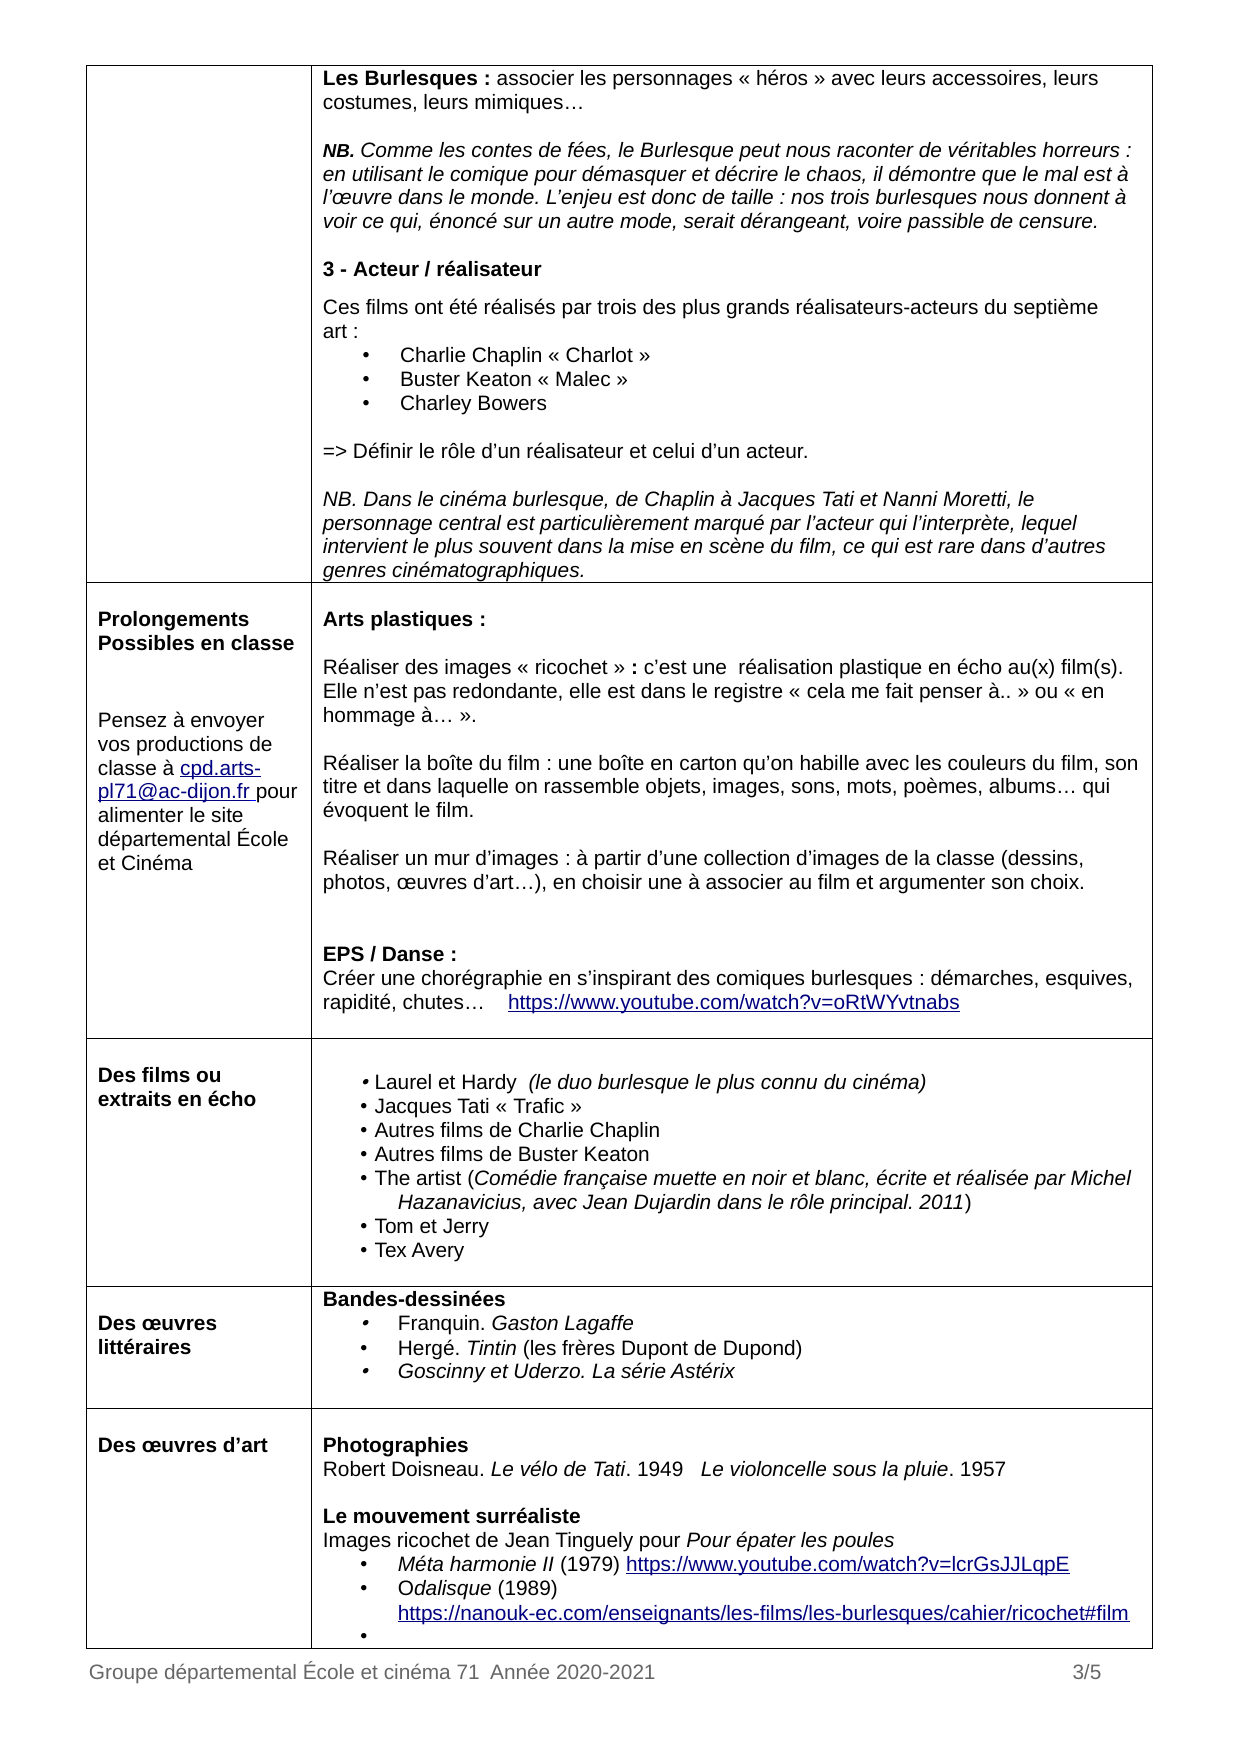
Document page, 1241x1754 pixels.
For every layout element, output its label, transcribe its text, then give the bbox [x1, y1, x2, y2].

table_cell Photographies Robert Doisneau. Le vélo de Tati. 1949 Le violoncelle sous la pluie. 1957 Le mouvement surréaliste Images ricochet de Jean Tinguely pour Pour épater les poules Méta harmonie II (1979) https://www.youtube.com/watch?v=lcrGsJJLqpE Odalisque (1989) https://nanouk-ec.com/enseignants/les-films/les-burlesques/cahier/ricochet#film [312, 1409, 1152, 1648]
table_cell Arts plastiques : Réaliser des images « ricochet » : c’est une réalisation plastique en écho au(x) film(s). Elle n’est pas redondante, elle est dans le registre « cela me fait penser à.. » ou « en hommage à… ». Réaliser la boîte du film : une boîte en carton qu’on habille avec les couleurs du film, son titre et dans laquelle on rassemble objets, images, sons, mots, poèmes, albums… qui évoquent le film. Réaliser un mur d’images : à partir d’une collection d’images de la classe (dessins, photos, œuvres d’art…), en choisir une à associer au film et argumenter son choix. EPS / Danse : Créer une chorégraphie en s’inspirant des comiques burlesques : démarches, esquives, rapidité, chutes… https://www.youtube.com/watch?v=oRtWYvtnabs [312, 583, 1152, 1038]
table_cell Prolongements Possibles en classe Pensez à envoyer vos productions de classe à cpd.arts-pl71@ac-dijon.fr pour alimenter le site départemental École et Cinéma [87, 583, 311, 1038]
table_cell Laurel et Hardy (le duo burlesque le plus connu du cinéma) Jacques Tati « Trafic » Autres films de Charlie Chaplin Autres films de Buster Keaton The artist (Comédie française muette en noir et blanc, écrite et réalisée par Michel Hazanavicius, avec Jean Dujardin dans le rôle principal. 2011) Tom et Jerry Tex Avery [312, 1039, 1152, 1286]
table_cell Les Burlesques : associer les personnages « héros » avec leurs accessoires, leurs costumes, leurs mimiques… NB. Comme les contes de fées, le Burlesque peut nous raconter de véritables horreurs : en utilisant le comique pour démasquer et décrire le chaos, il démontre que le mal est à l’œuvre dans le monde. L’enjeu est donc de taille : nos trois burlesques nous donnent à voir ce qui, énoncé sur un autre mode, serait dérangeant, voire passible de censure. 3 - Acteur / réalisateur Ces films ont été réalisés par trois des plus grands réalisateurs-acteurs du septième art : Charlie Chaplin « Charlot » Buster Keaton « Malec » Charley Bowers => Définir le rôle d’un réalisateur et celui d’un acteur. NB. Dans le cinéma burlesque, de Chaplin à Jacques Tati et Nanni Moretti, le personnage central est particulièrement marqué par l’acteur qui l’interprète, lequel intervient le plus souvent dans la mise en scène du film, ce qui est rare dans d’autres genres cinématographiques. [312, 66, 1152, 582]
table_cell Des œuvres d’art [87, 1409, 311, 1648]
table_cell Des films ou extraits en écho [87, 1039, 311, 1286]
table_cell Des œuvres littéraires [87, 1287, 311, 1407]
table_cell [87, 66, 311, 582]
table_cell Bandes-dessinées Franquin. Gaston Lagaffe Hergé. Tintin (les frères Dupont de Dupond) Goscinny et Uderzo. La série Astérix [312, 1287, 1152, 1407]
